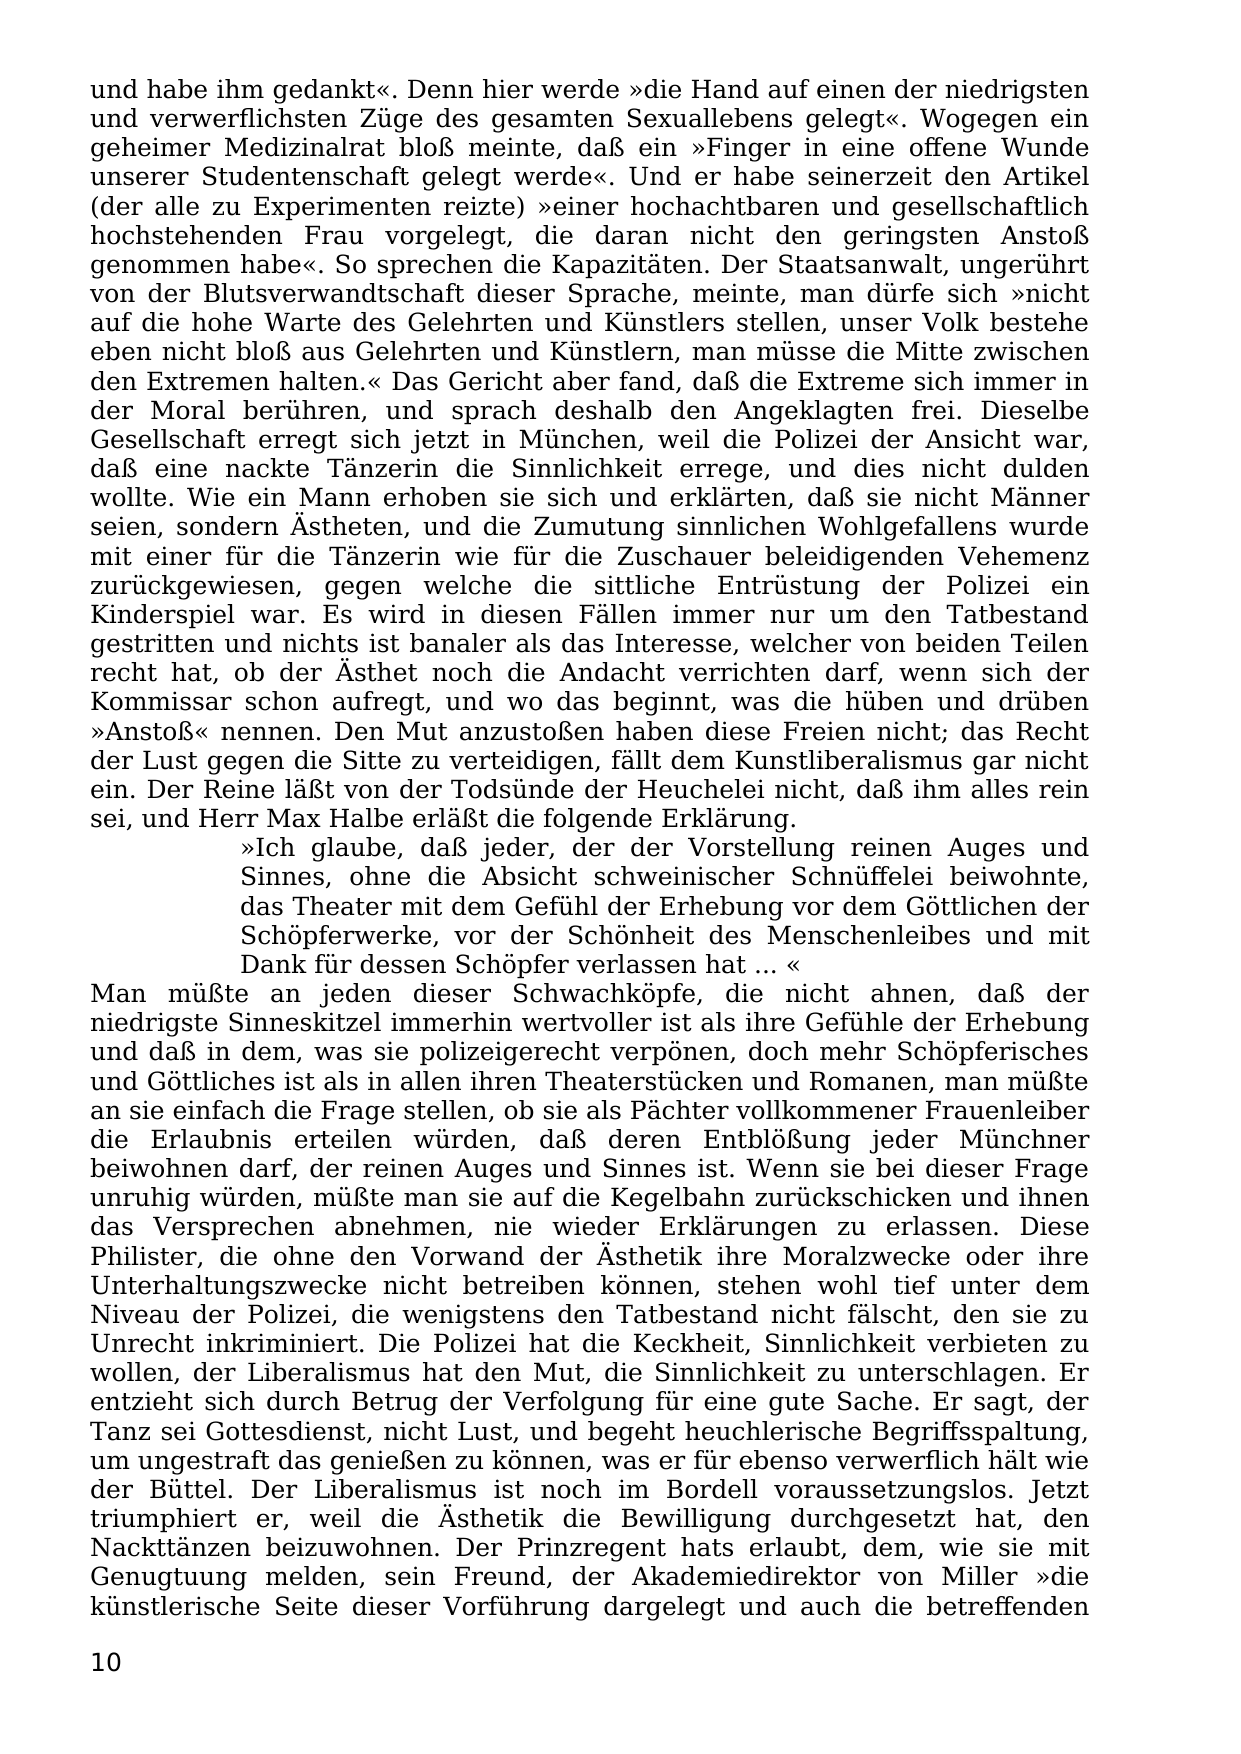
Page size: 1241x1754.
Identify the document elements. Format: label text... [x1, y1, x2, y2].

text »Ich glaube, daß jeder, der der Vorstellung reinen Auges und Sinnes, ohne die Absicht schweinischer Schnüffelei beiwohnte, das Theater mit dem Gefühl der Erhebung vor dem Göttlichen der Schöpferwerke, vor der Schönheit des Menschenleibes und mit Dank für dessen Schöpfer verlassen hat ... « [240, 833, 1091, 979]
text Man müßte an jeden dieser Schwachköpfe, die nicht ahnen, daß der niedrigste Sinneskitzel immerhin wertvoller ist als ihre Gefühle der Erhebung und daß in dem, was sie polizeigerecht verpönen, doch mehr Schöpferisches und Göttliches ist als in allen ihren Theaterstücken und Romanen, man müßte an sie einfach die Frage stellen, ob sie als Pächter vollkommener Frauenleiber die Erlaubnis erteilen würden, daß deren Entblößung jeder Münchner beiwohnen darf, der reinen Auges und Sinnes ist. Wenn sie bei dieser Frage unruhig würden, müßte man sie auf die Kegelbahn zurückschicken und ihnen das Versprechen abnehmen, nie wieder Erklärungen zu erlassen. Diese Philister, die ohne den Vorwand der Ästhetik ihre Moralzwecke oder ihre Unterhaltungszwecke nicht betreiben können, stehen wohl tief unter dem Niveau der Polizei, die wenigstens den Tatbestand nicht fälscht, den sie zu Unrecht inkriminiert. Die Polizei hat die Keckheit, Sinnlichkeit verbieten zu wollen, der Liberalismus hat den Mut, die Sinnlichkeit zu unterschlagen. Er entzieht sich durch Betrug der Verfolgung für eine gute Sache. Er sagt, der Tanz sei Gottesdienst, nicht Lust, und begeht heuchlerische Begriffsspaltung, um ungestraft das genießen zu können, was er für ebenso verwerflich hält wie der Büttel. Der Liberalismus ist noch im Bordell voraussetzungslos. Jetzt triumphiert er, weil die Ästhetik die Bewilligung durchgesetzt hat, den Nackttänzen beizuwohnen. Der Prinzregent hats erlaubt, dem, wie sie mit Genugtuung melden, sein Freund, der Akademiedirektor von Miller »die künstlerische Seite dieser Vorführung dargelegt und auch die betreffenden [90, 979, 1091, 1621]
text und habe ihm gedankt«. Denn hier werde »die Hand auf einen der niedrigsten und verwerflichsten Züge des gesamten Sexuallebens gelegt«. Wogegen ein geheimer Medizinalrat bloß meinte, daß ein »Finger in eine offene Wunde unserer Studentenschaft gelegt werde«. Und er habe seinerzeit den Artikel (der alle zu Experimenten reizte) »einer hochachtbaren und gesellschaftlich hochstehenden Frau vorgelegt, die daran nicht den geringsten Anstoß genommen habe«. So sprechen die Kapazitäten. Der Staatsanwalt, ungerührt von der Blutsverwandtschaft dieser Sprache, meinte, man dürfe sich »nicht auf die hohe Warte des Gelehrten und Künstlers stellen, unser Volk bestehe eben nicht bloß aus Gelehrten und Künstlern, man müsse die Mitte zwischen den Extremen halten.« Das Gericht aber fand, daß die Extreme sich immer in der Moral berühren, und sprach deshalb den Angeklagten frei. Dieselbe Gesellschaft erregt sich jetzt in München, weil die Polizei der Ansicht war, daß eine nackte Tänzerin die Sinnlichkeit errege, und dies nicht dulden wollte. Wie ein Mann erhoben sie sich und erklärten, daß sie nicht Männer seien, sondern Ästheten, und die Zumutung sinnlichen Wohlgefallens wurde mit einer für die Tänzerin wie für die Zuschauer beleidigenden Vehemenz zurückgewiesen, gegen welche die sittliche Entrüstung der Polizei ein Kinderspiel war. Es wird in diesen Fällen immer nur um den Tatbestand gestritten und nichts ist banaler als das Interesse, welcher von beiden Teilen recht hat, ob der Ästhet noch die Andacht verrichten darf, wenn sich der Kommissar schon aufregt, und wo das beginnt, was die hüben und drüben »Anstoß« nennen. Den Mut anzustoßen haben diese Freien nicht; das Recht der Lust gegen die Sitte zu verteidigen, fällt dem Kunstliberalismus gar nicht ein. Der Reine läßt von der Todsünde der Heuchelei nicht, daß ihm alles rein sei, und Herr Max Halbe erläßt die folgende Erklärung. [90, 75, 1091, 833]
